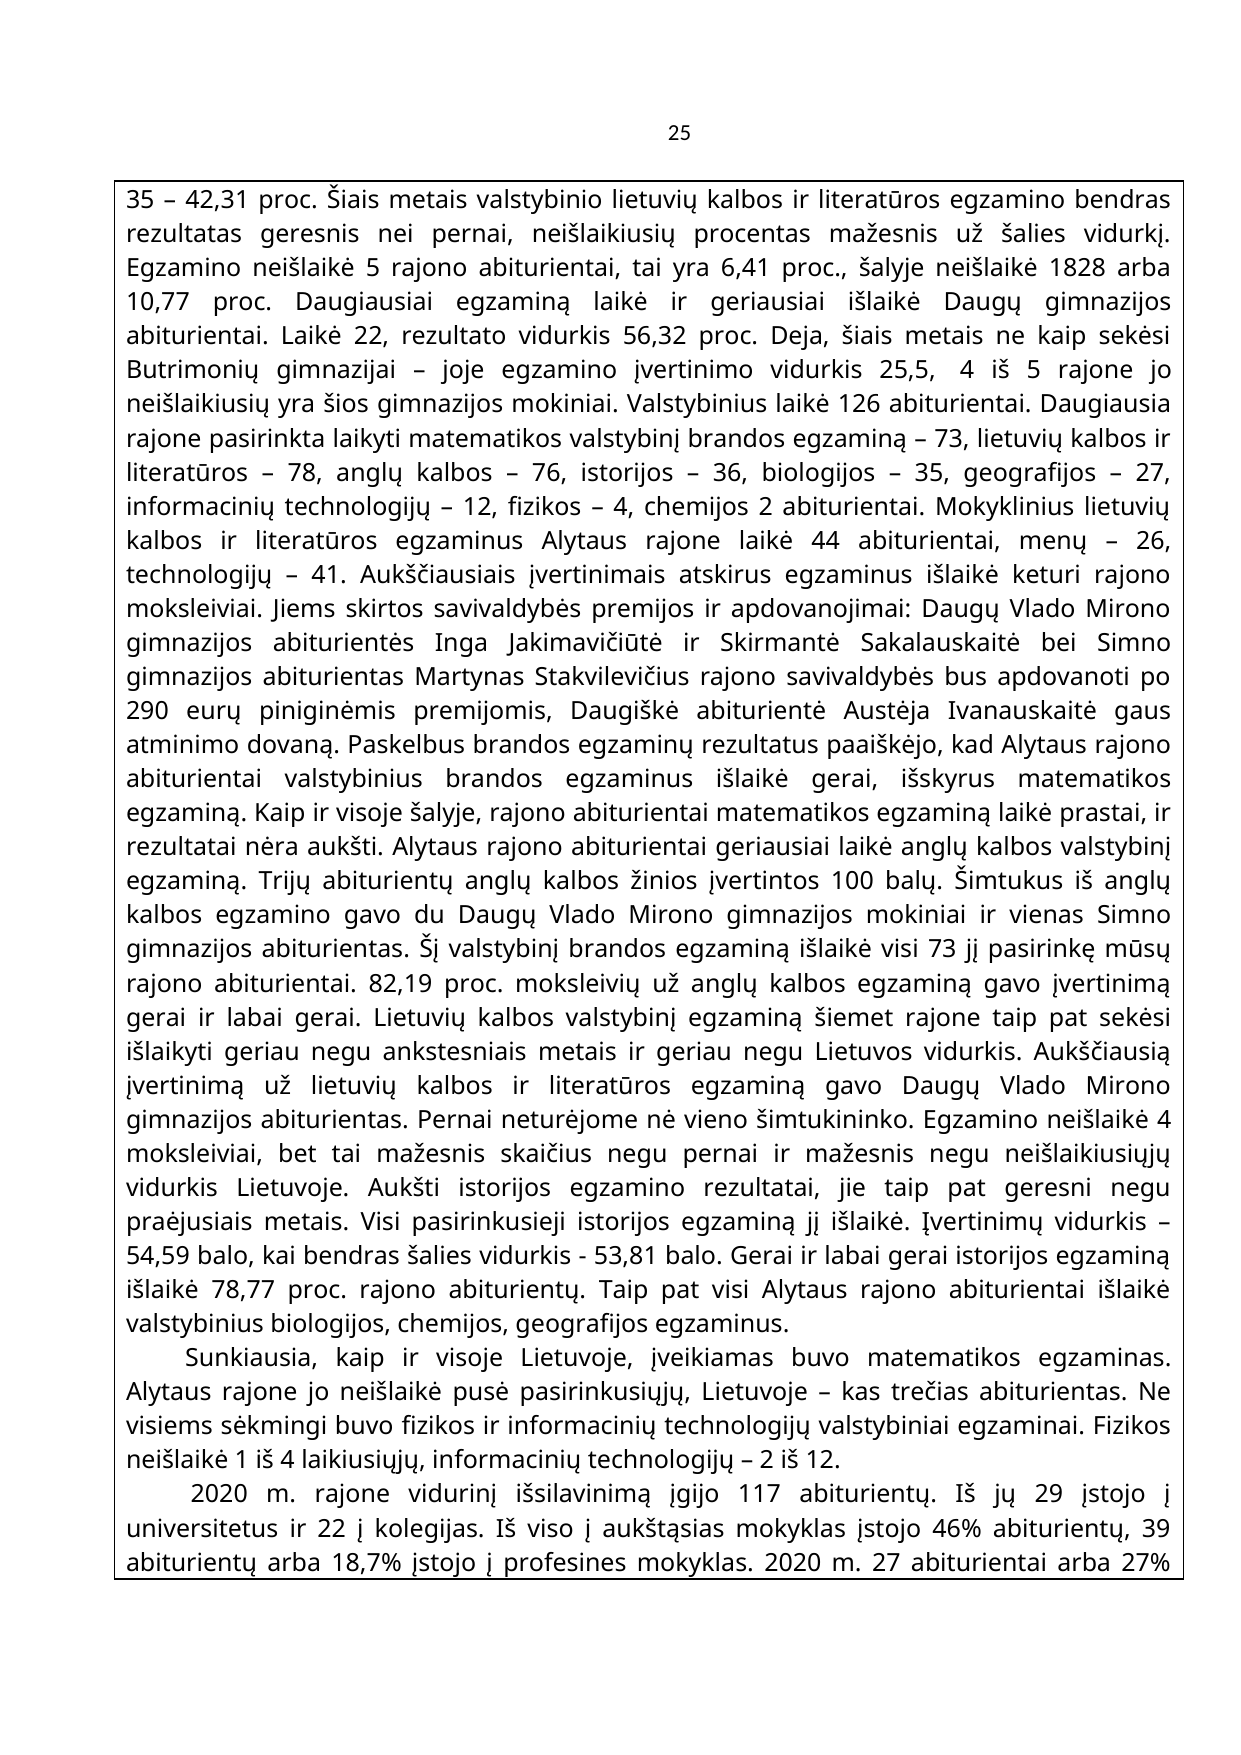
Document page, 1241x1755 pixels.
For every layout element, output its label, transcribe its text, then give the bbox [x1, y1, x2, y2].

table_cell Socialiniai veiksniai Demografinė padėtis Žmonių socialinė aplinka – tai jų gyvenimo ir darbo sąlygos, pajamų lygis, išsilavinimas ir bendruomenės, kurioms jie priklauso. Visa tai labai veikia sveikatą. Dideli socialinės aplinkos Europoje skirtumai yra viena iš nevienodos sveikatos būklės priežasčių. Labai skiriasi turtingų ir neturtingų, gerai ir menkai išsilavinusių gyventojų, fizinį darbą dirbančių asmenų ir specialistų gyvenimo trukmė bei sergamumas. Pagrindinės socialinės problemos – kvalifikuotos darbo jėgos emigracija ir jos trūkumas, darbingo amžiaus žmonių skaičiaus mažėjimas, didelė nedarbo lygio diferenciacija tarp skirtingų Lietuvos regionų. Problematinė sritis yra demografinė situacija, sąlygojama emigracijos ir visuomenės senėjimo. Pastaraisiais metais vis daugiau žmonių emigruoja į labiau išsivysčiusias šalis ir atsivėrusias darbo rinkas, siekdami užsitikrinti savo gerovę. Taip pat pastebimas reiškinys – „Protų nutekėjimas“. Kiekvienais metais matomas vis didesnis lietuvių, norinčių ar besiruošiančių studijuoti ir dirbti svetur, skaičius. Viena iš didžiausių ne tik Lietuvos, bet ir visos Europos problemų – žmonių emigracija. Neigiamas emigracijos padarinys – jaunų žmonių išvykimas iš šalies, visuomenės senėjimas, žymus Lietuvos gyventojų mažėjimas. 4 pav. Alytaus rajono gyventojų kaita 2011–2021 metais, metų pradžioje Šaltinis: Lietuvos statistikos departamentas, 2021 Remiantis 4 pav., galima teigti, kad 2011-2021 metų laikotarpiu gyventojų skaičius mažėjo, tik 2019 m. buvo šiek tiek padidėjęs. 2021 m. pradžioje Alytaus rajone pagal Lietuvos statistikos departamento duomenis buvo 25837 gyventojai. 5 pav. Gimusiųjų ir mirusiųjų kaita 2011–2019 metais Šaltinis: Lietuvos statistikos departamentas, 2021 Per visą analizuojamą laikotarpį išliko neigiama natūrali gyventojų kaita, kadangi mirusiųjų gyventojų skaičius viršijo gimusiųjų skaičių. Mirusiųjų skaičius 2019 m. lyginant su 2011 metais padidėjo 7 asmenimis (žr. 5 pav.). Lyginant su praėjusiais metais mirusiųjų skaičius padidėjo 41 asmeniu. Gimusių vaikų skaičius, lyginant 2018 m. ir 2019 m. taip pat sumažėjo 18 vaikų. Švietimas Švietimas – prioritetinė valstybės remiama sritis. Švietimo sistemos paslaugų apimtį ir įvairumą lemia ekonominių ir demografinių procesų kaita. Alytaus rajono savivaldybėje pastebimas vaikų mažėjimas, dėl šios priežasties mažėja ir švietimo įstaigų apkrovimas bei daugelis mokyklų dėl vaikų trūkumo, neišnaudoja savo potencialo ir tampa nuostolingos. Alytaus rajone veikia 6 gimnazijos (Krokialaukio Tomo Noraus-Naruševičiaus, Simno, Butrimonių, Daugų Vlado Mirono, Miroslavo, Pivašiūnų), 2 pagrindinio ugdymo ir daugiafunkciai skyriai (Punios, Alovės), 1 specialioji mokykla (Simno specialioji mokykla), 1 neformaliojo ugdymo įstaiga (Meno ir sporto mokykla), 6 ikimokyklinio ugdymo skyriai (Venciūnų, Miroslavo, Butrimonių, Daugų, Simno, Makniūnų). 6 pav. Mokinių skaičiaus kaita 2011–2019 metais, rugsėjo 1 d. Šaltinis: Alytaus rajono savivaldybės administracija, 2021 Kiekvienais metais rajono mokyklose mažėja mokinių. 2020 m. rugsėjo 1 d. bendrojo ugdymo mokyklose buvo 1361 mokiniai, 100 priešmokyklinio ugdymo ir 240 ikimokyklinio ugdymo vaikai, o 2011 m. bendrojo ugdymo mokyklose buvo 2418 mokinių (žr. 6 pav.). Pastebimas sumažėjimas bendrojo ugdymo mokyklose. Įsteigus papildomas ikimokyklinio ugdymo grupes pagal ikimokyklinio ugdymo programą ugdomų vaikų skaičius nuo 2011 m. ugdomų 149 vaikų padidėjo iki 240 vaikų 2020 metais. 2020 m. Valstybinį lietuvių kalbos ir literatūros egzaminą laikiusių Alytaus rajono gimnazijų abiturientų rezultatai geresni nei pernai ir yra arti šalies vidurkio. Tarp 214 šalyje aukščiausiu 100 balų įvertintų abiturientų – yra ir Alytaus rajono abiturientas. Valstybinį lietuvių kalbos ir literatūros egzaminą laikė 78 rajono gimnazijų abiturientai. Aukščiausią 100 balų įvertinimą gavo Daugų Valdo Mirono gimnazijos abiturientas, keturi įvertinti nuo 86 iki 99 balų. Nuo 36 iki 85 balų gavo 44, 87 proc. abiturientų, o nuo 16 iki 35 – 42,31 proc. Šiais metais valstybinio lietuvių kalbos ir literatūros egzamino bendras rezultatas geresnis nei pernai, neišlaikiusių procentas mažesnis už šalies vidurkį. Egzamino neišlaikė 5 rajono abiturientai, tai yra 6,41 proc., šalyje neišlaikė 1828 arba 10,77 proc. Daugiausiai egzaminą laikė ir geriausiai išlaikė Daugų gimnazijos abiturientai. Laikė 22, rezultato vidurkis 56,32 proc. Deja, šiais metais ne kaip sekėsi Butrimonių gimnazijai – joje egzamino įvertinimo vidurkis 25,5, 4 iš 5 rajone jo neišlaikiusių yra šios gimnazijos mokiniai. Valstybinius laikė 126 abiturientai. Daugiausia rajone pasirinkta laikyti matematikos valstybinį brandos egzaminą – 73, lietuvių kalbos ir literatūros – 78, anglų kalbos – 76, istorijos – 36, biologijos – 35, geografijos – 27, informacinių technologijų – 12, fizikos – 4, chemijos 2 abiturientai. Mokyklinius lietuvių kalbos ir literatūros egzaminus Alytaus rajone laikė 44 abiturientai, menų – 26, technologijų – 41. Aukščiausiais įvertinimais atskirus egzaminus išlaikė keturi rajono moksleiviai. Jiems skirtos savivaldybės premijos ir apdovanojimai: Daugų Vlado Mirono gimnazijos abiturientės Inga Jakimavičiūtė ir Skirmantė Sakalauskaitė bei Simno gimnazijos abiturientas Martynas Stakvilevičius rajono savivaldybės bus apdovanoti po 290 eurų piniginėmis premijomis, Daugiškė abiturientė Austėja Ivanauskaitė gaus atminimo dovaną. Paskelbus brandos egzaminų rezultatus paaiškėjo, kad Alytaus rajono abiturientai valstybinius brandos egzaminus išlaikė gerai, išskyrus matematikos egzaminą. Kaip ir visoje šalyje, rajono abiturientai matematikos egzaminą laikė prastai, ir rezultatai nėra aukšti. Alytaus rajono abiturientai geriausiai laikė anglų kalbos valstybinį egzaminą. Trijų abiturientų anglų kalbos žinios įvertintos 100 balų. Šimtukus iš anglų kalbos egzamino gavo du Daugų Vlado Mirono gimnazijos mokiniai ir vienas Simno gimnazijos abiturientas. Šį valstybinį brandos egzaminą išlaikė visi 73 jį pasirinkę mūsų rajono abiturientai. 82,19 proc. moksleivių už anglų kalbos egzaminą gavo įvertinimą gerai ir labai gerai. Lietuvių kalbos valstybinį egzaminą šiemet rajone taip pat sekėsi išlaikyti geriau negu ankstesniais metais ir geriau negu Lietuvos vidurkis. Aukščiausią įvertinimą už lietuvių kalbos ir literatūros egzaminą gavo Daugų Vlado Mirono gimnazijos abiturientas. Pernai neturėjome nė vieno šimtukininko. Egzamino neišlaikė 4 moksleiviai, bet tai mažesnis skaičius negu pernai ir mažesnis negu neišlaikiusiųjų vidurkis Lietuvoje. Aukšti istorijos egzamino rezultatai, jie taip pat geresni negu praėjusiais metais. Visi pasirinkusieji istorijos egzaminą jį išlaikė. Įvertinimų vidurkis – 54,59 balo, kai bendras šalies vidurkis - 53,81 balo. Gerai ir labai gerai istorijos egzaminą išlaikė 78,77 proc. rajono abiturientų. Taip pat visi Alytaus rajono abiturientai išlaikė valstybinius biologijos, chemijos, geografijos egzaminus. Sunkiausia, kaip ir visoje Lietuvoje, įveikiamas buvo matematikos egzaminas. Alytaus rajone jo neišlaikė pusė pasirinkusiųjų, Lietuvoje – kas trečias abiturientas. Ne visiems sėkmingi buvo fizikos ir informacinių technologijų valstybiniai egzaminai. Fizikos neišlaikė 1 iš 4 laikiusiųjų, informacinių technologijų – 2 iš 12. 2020 m. rajone vidurinį išsilavinimą įgijo 117 abiturientų. Iš jų 29 įstojo į universitetus ir 22 į kolegijas. Iš viso į aukštąsias mokyklas įstojo 46% abiturientų, 39 abiturientų arba 18,7% įstojo į profesines mokyklas. 2020 m. 27 abiturientai arba 27% nesiekė jokios profesijos įsigijimo. 2020 m. rajone pagrindinį išsilavinimą įgijo 74 dešimtokai. Užimtumas Darbo biržos nuo 2018 m. spalio 1 d. tapo viena įstaiga – Užimtumo tarnyba prie Lietuvos Respublikos socialinės apsaugos ir darbo ministerijos. Daugiau nei trečdaliui – 34,1 proc. šalies įmonių 2020-aisiais trūko darbuotojų. Tokius duomenis parodė naujausia Užimtumo tarnybos darbdavių apklausa. Pramonės ir statybos sektoriuose veikiančiose įmonėse ši problema buvo opiausia. Darbuotojų kur kas labiau stinga stambiesiems darbdaviams: net 75 proc. įmonių, kuriose dirba 750 ir daugiau darbuotojų pernai susidūrė su sunkumais ieškant tinkamų darbuotojų. Įmonėse, kuriose dirba daugiau nei 50 darbuotojų, šis rodiklis siekia 59,6 proc. Antros COVID-19 pandemijos bangos metu situacija darbo rinkoje išlieka stabili. Įprastai žiemą darbo rinka lėtėja. Tokios tendencijos buvo stebimo ir 2019-ųjų žiemą, kai karantino dar nebuvo. Paskutinį 2020 m. mėnesį beveik ketvirtadaliu (23,7 proc.) mažėjo darbo jėgos paklausa. Taip pat į Užimtumo tarnybos klientų aptarnavimo skyrius, palyginti su lapkričiu, kreipėsi 13,6 proc. mažiau darbo neturinčių asmenų. Gruodį darbo rinkai didžiausią įtaką darė sezoniškumas, o galiojantis sugriežtintas karantinas nepaskatino staigaus registruoto nedarbo lygio augimo. Tikėtina, kad antrą COVID19 bangą darbo rinka atlaikys ir didelio nuosmukio nebus (dėl atnaujintų valstybės finansinės paramos priemonių bei trumpalaikių darbų Kalėdų laikotarpiu). Visgi, bendra 2020 m. vyravusi situacija darbo rinkoje pesimistinė. Šalyje galiojusi ekstremali situacija bei karantinas lėmė, kad darbo neteko ir į Užimtumo tarnybą kreipėsi 1,3 karto daugiau darbingo amžiaus asmenų nei 2019 m. Beveik visais 2020-ųjų mėnesiais bedarbių buvo įregistruojama gerokai daugiau nei per atitinkamą 2019 m. mėnesį. O darbo jėgos paklausa per metus buvo labai netolygi. Darbo rinkoje paklausiausiais išlieka pardavėjai, sunkiasvorių sunkvežimių ir krovinių transporto priemonių vairuotojai, virėjai, lengvųjų automobilių, taksi ir furgonų vairuotojai, reklamos ir rinkodaros specialistai, statybininkai. Labiausiai augo darbininkų izoliuotojų, baldų apmušėjų, mėsininkų, vandentiekininkų ir vamzdynų montuotojų paklausa. Užimtumo tarnybos duomenimis, 2021 m. sausio 1 d. šalyje buvo registruota 277,1 tūkst. darbo neturinčių asmenų – jie sudarė 16,1 proc. visų šalies darbingo amžiaus gyventojų. Tai, palyginti su 2020 m. gruodžio 1 d. – 10,5 tūkst. daugiau, o palyginti su pernai metų tuo pačiu laikotarpiu – 126,7 tūkst. daugiau. Registruotas nedarbas per metus išaugo 7,4 proc. punkto. Šiemet sausio 1 d. Užimtumo tarnybos klientų aptarnavimo skyriuose buvo registruota 141,2 tūkst. darbo neturinčių moterų ir 135,9 tūkst. vyrų. Palyginti su 2020 m. sausio 1 d., bedarbių moterų skaičius augo 68,2 tūkst., vyrų – 58,4 tūkst. [115, 182, 1183, 1578]
